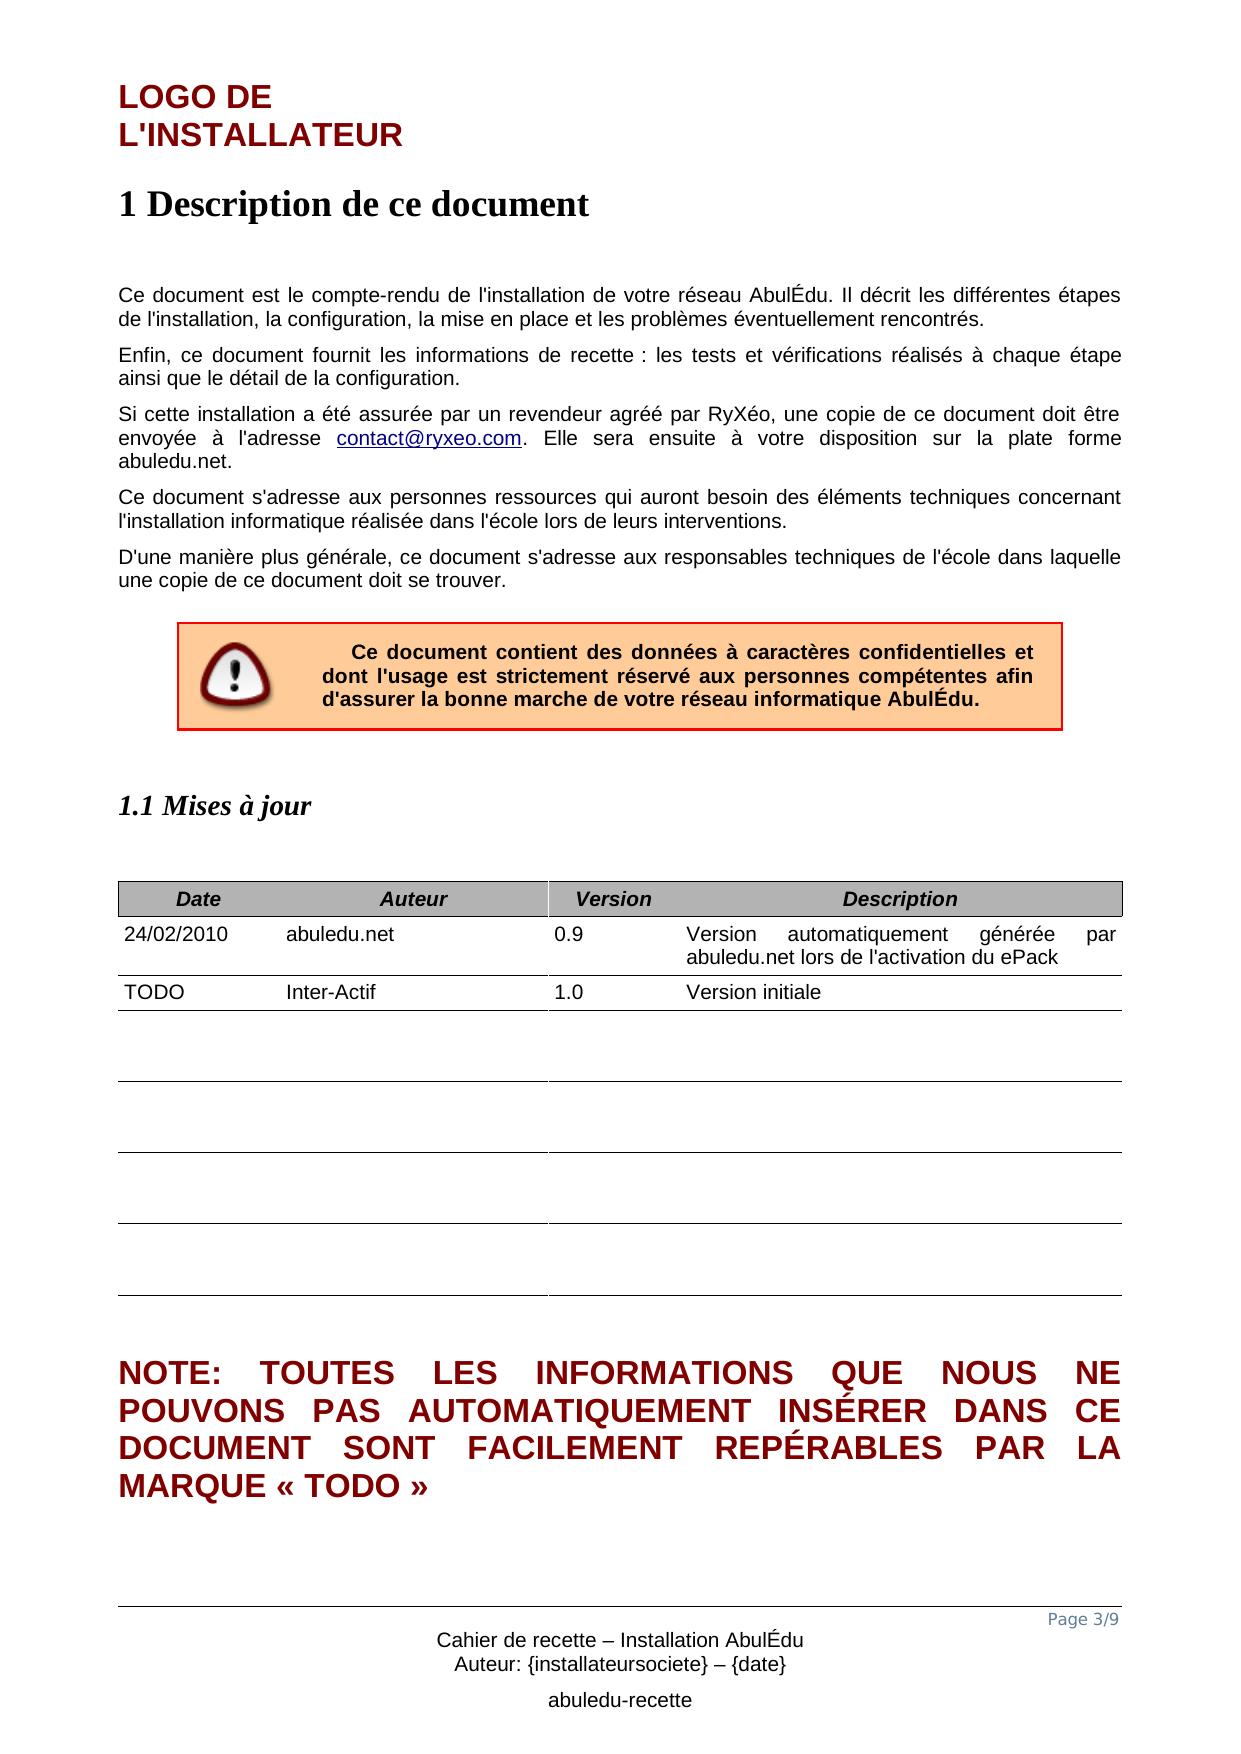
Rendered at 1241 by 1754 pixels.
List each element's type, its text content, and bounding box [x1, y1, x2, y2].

table_header [179, 624, 295, 728]
table_cell [280, 1224, 548, 1295]
table_cell [549, 1082, 681, 1152]
table_cell 1.0 [549, 976, 681, 1010]
table_header Ce document contient des données à caractères confidentielles et dont l'usage est strictement réservé aux personnes compétentes afin d'assurer la bonne marche de votre réseau informatique AbulÉdu. [295, 624, 1061, 728]
table_cell [280, 1082, 548, 1152]
table_cell [118, 1011, 280, 1081]
table_cell [681, 1224, 1122, 1295]
text Si cette installation a été assurée par un revendeur agréé par RyXéo, une copie de ce document doit être envoyée à l'adresse contact@ryxeo.com. Elle sera ensuite à votre disposition sur la plate forme abuledu.net. [118, 403, 1122, 473]
text NOTE: TOUTES LES INFORMATIONS QUE NOUS NE POUVONS PAS AUTOMATIQUEMENT INSÉRER DANS CE DOCUMENT SONT FACILEMENT REPÉRABLES PAR LA MARQUE « TODO » [118, 1354, 1122, 1504]
table_cell Version initiale [681, 976, 1122, 1010]
table_cell [681, 1153, 1122, 1223]
table_cell [549, 1224, 681, 1295]
picture [199, 638, 275, 714]
table_cell [280, 1153, 548, 1223]
table_header Date [119, 882, 280, 916]
text D'une manière plus générale, ce document s'adresse aux responsables techniques de l'école dans laquelle une copie de ce document doit se trouver. [118, 545, 1122, 592]
table_header Version [549, 882, 681, 916]
table_cell [118, 1082, 280, 1152]
subtitle Description de ce document [118, 183, 1122, 224]
text Ce document s'adresse aux personnes ressources qui auront besoin des éléments techniques concernant l'installation informatique réalisée dans l'école lors de leurs interventions. [118, 486, 1122, 533]
table_cell [549, 1153, 681, 1223]
table_cell Inter-Actif [280, 976, 548, 1010]
table_cell [280, 1011, 548, 1081]
table_cell [118, 1153, 280, 1223]
text Enfin, ce document fournit les informations de recette : les tests et vérifications réalisés à chaque étape ainsi que le détail de la configuration. [118, 343, 1122, 390]
table_cell [681, 1011, 1122, 1081]
table_cell abuledu.net [280, 917, 548, 975]
table_cell TODO [118, 976, 280, 1010]
table_cell [681, 1082, 1122, 1152]
table_cell 24/02/2010 [118, 917, 280, 975]
table_header Description [681, 882, 1122, 916]
text Ce document est le compte-rendu de l'installation de votre réseau AbulÉdu. Il décrit les différentes étapes de l'installation, la configuration, la mise en place et les problèmes éventuellement rencontrés. [118, 283, 1122, 331]
table_header Auteur [280, 882, 548, 916]
table_cell Version automatiquement générée par abuledu.net lors de l'activation du ePack [681, 917, 1122, 975]
subtitle Mises à jour [118, 789, 1122, 822]
table_cell [118, 1224, 280, 1295]
table_cell [549, 1011, 681, 1081]
table_cell 0.9 [549, 917, 681, 975]
